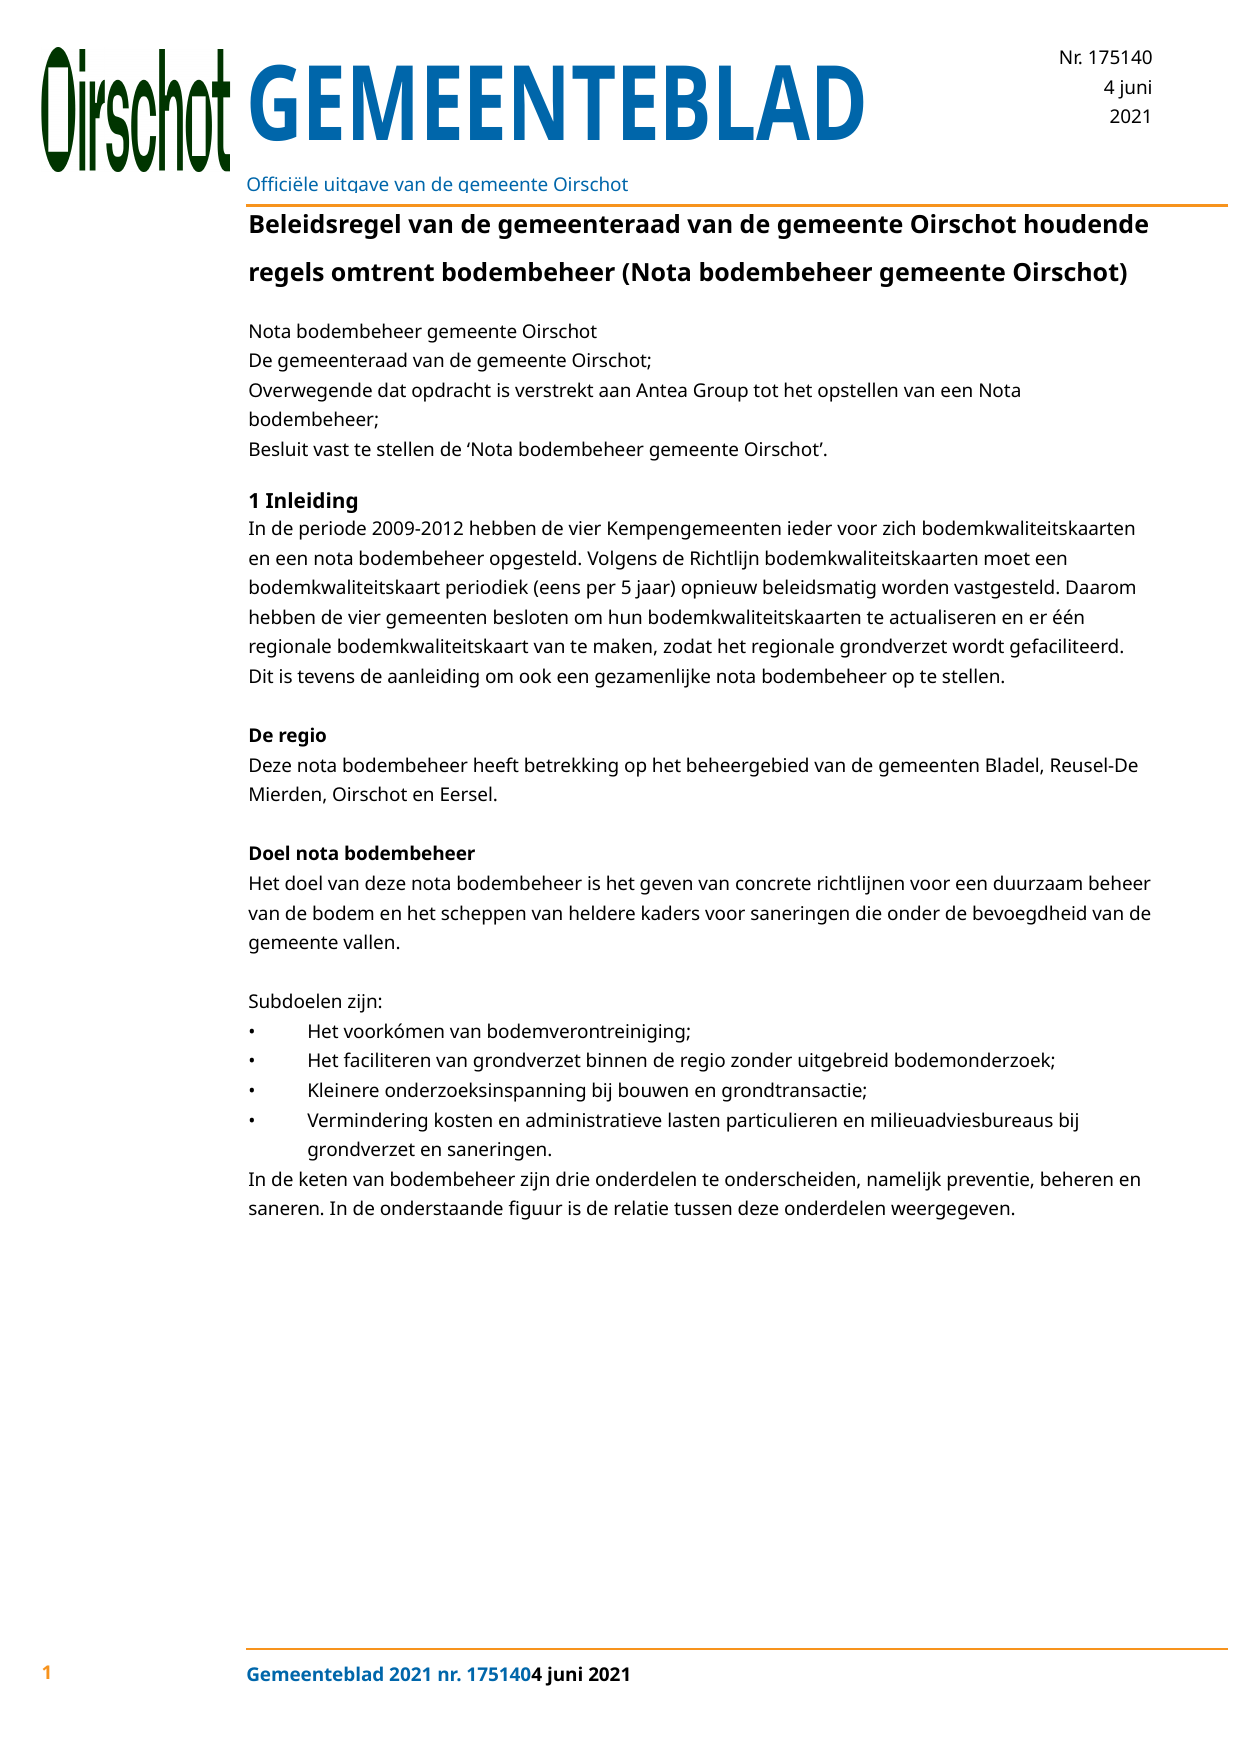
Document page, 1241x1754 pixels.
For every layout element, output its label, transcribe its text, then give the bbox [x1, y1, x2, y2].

list Het voorkómen van bodemverontreiniging; [248, 1018, 1152, 1044]
text In de keten van bodembeheer zijn drie onderdelen te onderscheiden, namelijk preventie, beheren en saneren. In de onderstaande figuur is de relatie tussen deze onderdelen weergegeven. [248, 1166, 1152, 1221]
text In de periode 2009-2012 hebben de vier Kempengemeenten ieder voor zich bodemkwaliteitskaarten en een nota bodembeheer opgesteld. Volgens de Richtlijn bodemkwaliteitskaarten moet een bodemkwaliteitskaart periodiek (eens per 5 jaar) opnieuw beleidsmatig worden vastgesteld. Daarom hebben de vier gemeenten besloten om hun bodemkwaliteitskaarten te actualiseren en er één regionale bodemkwaliteitskaart van te maken, zodat het regionale grondverzet wordt gefaciliteerd. Dit is tevens de aanleiding om ook een gezamenlijke nota bodembeheer op te stellen. [248, 515, 1152, 689]
text Het doel van deze nota bodembeheer is het geven van concrete richtlijnen voor een duurzaam beheer van de bodem en het scheppen van heldere kaders voor saneringen die onder de bevoegdheid van de gemeente vallen. [248, 870, 1152, 955]
text Doel nota bodembeheer [248, 841, 1152, 866]
list Het faciliteren van grondverzet binnen de regio zonder uitgebreid bodemonderzoek; [248, 1048, 1152, 1073]
text Beleidsregel van de gemeenteraad van de gemeente Oirschot houdende regels omtrent bodembeheer (Nota bodembeheer gemeente Oirschot) [248, 207, 1152, 288]
text Subdoelen zijn: [248, 988, 1152, 1014]
list Vermindering kosten en administratieve lasten particulieren en milieuadviesbureaus bij grondverzet en saneringen. [248, 1107, 1152, 1162]
text Overwegende dat opdracht is verstrekt aan Antea Group tot het opstellen van een Nota bodembeheer; [248, 377, 1152, 432]
text 1 Inleiding [248, 487, 1152, 515]
text Nota bodembeheer gemeente Oirschot [248, 318, 1152, 344]
list Kleinere onderzoeksinspanning bij bouwen en grondtransactie; [248, 1077, 1152, 1103]
text Deze nota bodembeheer heeft betrekking op het beheergebied van de gemeenten Bladel, Reusel-De Mierden, Oirschot en Eersel. [248, 752, 1152, 807]
text De regio [248, 722, 1152, 748]
text De gemeenteraad van de gemeente Oirschot; [248, 347, 1152, 373]
picture [41, 47, 231, 172]
text Besluit vast te stellen de ‘Nota bodembeheer gemeente Oirschot’. [248, 436, 1152, 462]
